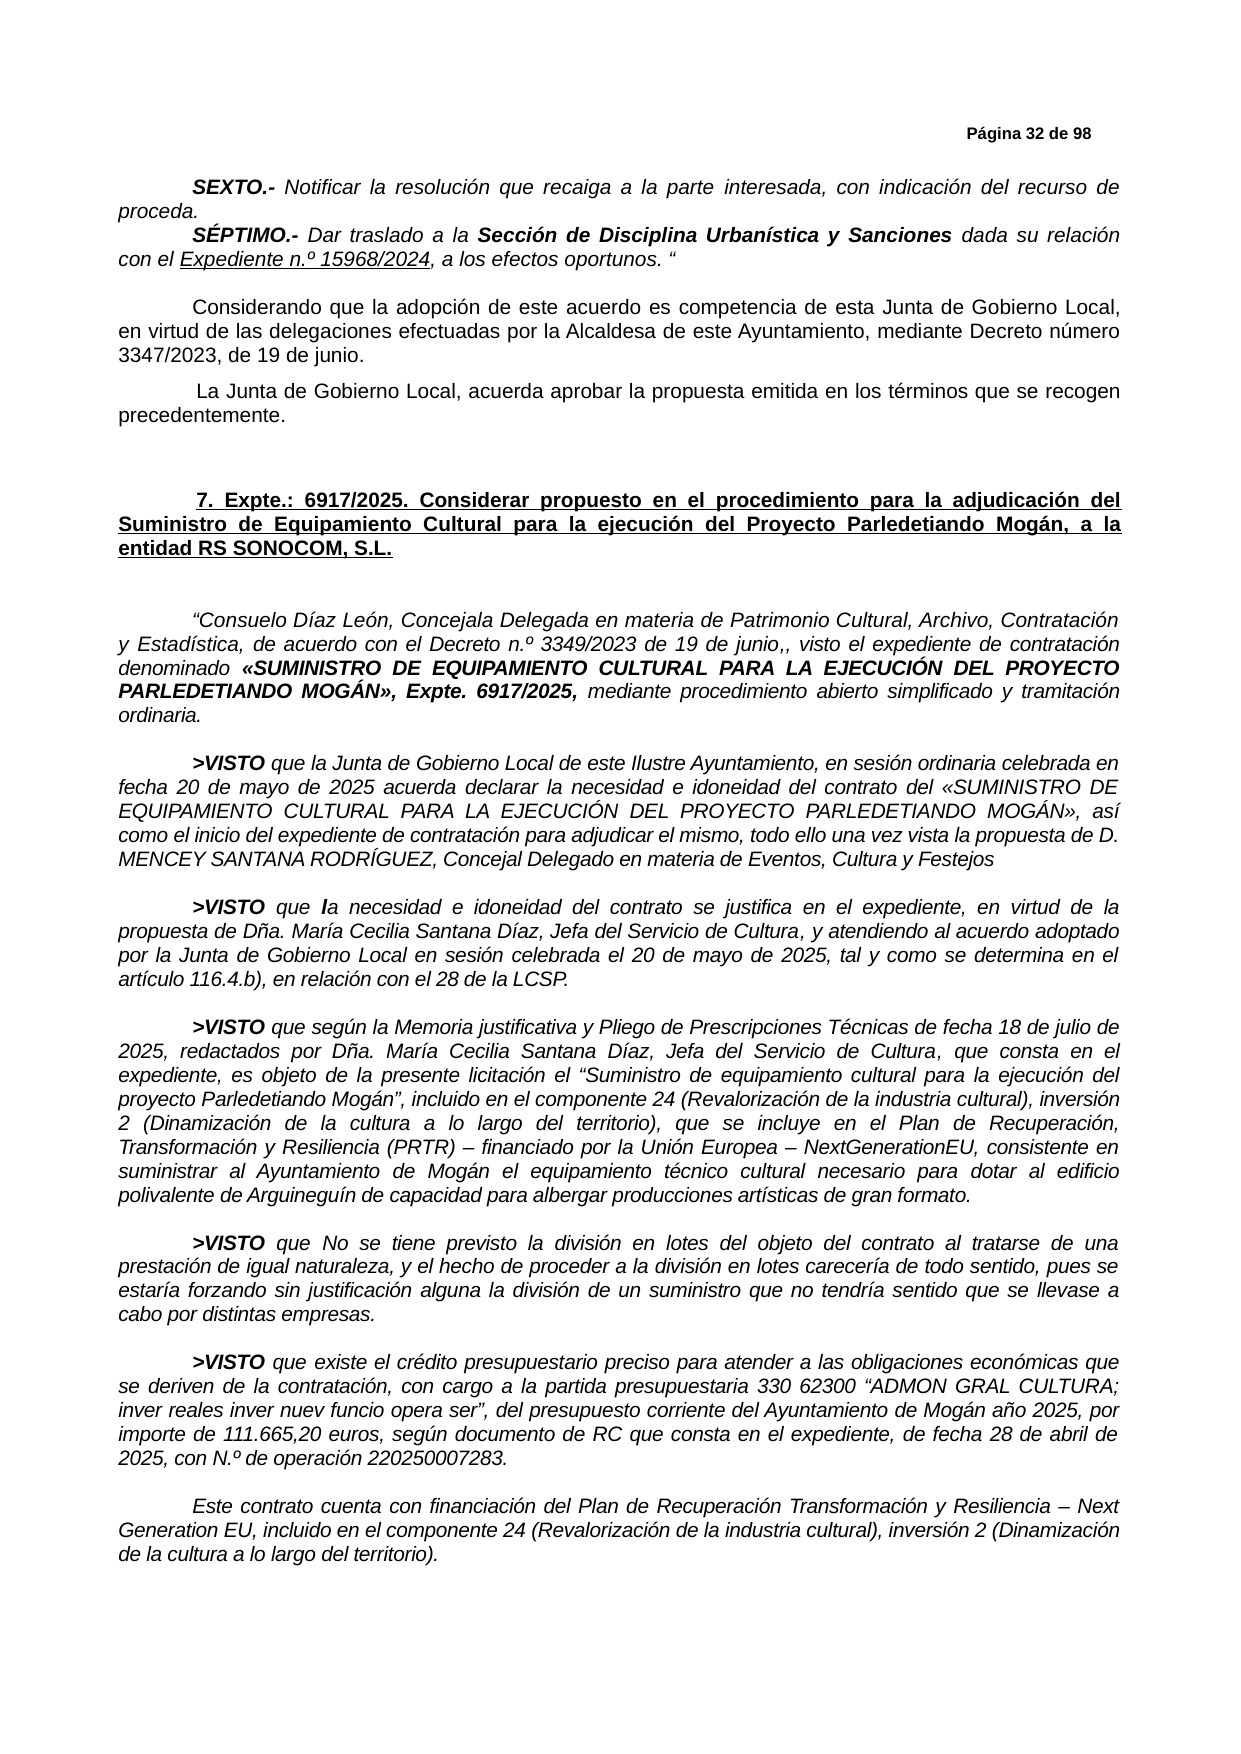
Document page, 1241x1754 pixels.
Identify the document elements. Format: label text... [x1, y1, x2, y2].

text >VISTO que la Junta de Gobierno Local de este Ilustre Ayuntamiento, en sesión ordinaria celebrada en fecha 20 de mayo de 2025 acuerda declarar la necesidad e idoneidad del contrato del «SUMINISTRO DE EQUIPAMIENTO CULTURAL PARA LA EJECUCIÓN DEL PROYECTO PARLEDETIANDO MOGÁN», así como el inicio del expediente de contratación para adjudicar el mismo, todo ello una vez vista la propuesta de D. MENCEY SANTANA RODRÍGUEZ, Concejal Delegado en materia de Eventos, Cultura y Festejos [118, 751, 1122, 871]
text >VISTO que existe el crédito presupuestario preciso para atender a las obligaciones económicas que se deriven de la contratación, con cargo a la partida presupuestaria 330 62300 “ADMON GRAL CULTURA; inver reales inver nuev funcio opera ser”, del presupuesto corriente del Ayuntamiento de Mogán año 2025, por importe de 111.665,20 euros, según documento de RC que consta en el expediente, de fecha 28 de abril de 2025, con N.º de operación 220250007283. [118, 1350, 1122, 1470]
text SEXTO.- Notificar la resolución que recaiga a la parte interesada, con indicación del recurso de proceda. [118, 175, 1122, 223]
text >VISTO que la necesidad e idoneidad del contrato se justifica en el expediente, en virtud de la propuesta de Dña. María Cecilia Santana Díaz, Jefa del Servicio de Cultura, y atendiendo al acuerdo adoptado por la Junta de Gobierno Local en sesión celebrada el 20 de mayo de 2025, tal y como se determina en el artículo 116.4.b), en relación con el 28 de la LCSP. [118, 895, 1122, 991]
text Considerando que la adopción de este acuerdo es competencia de esta Junta de Gobierno Local, en virtud de las delegaciones efectuadas por la Alcaldesa de este Ayuntamiento, mediante Decreto número 3347/2023, de 19 de junio. [118, 295, 1122, 367]
text “Consuelo Díaz León, Concejala Delegada en materia de Patrimonio Cultural, Archivo, Contratación y Estadística, de acuerdo con el Decreto n.º 3349/2023 de 19 de junio,, visto el expediente de contratación denominado «SUMINISTRO DE EQUIPAMIENTO CULTURAL PARA LA EJECUCIÓN DEL PROYECTO PARLEDETIANDO MOGÁN», Expte. 6917/2025, mediante procedimiento abierto simplificado y tramitación ordinaria. [118, 607, 1122, 727]
text SÉPTIMO.- Dar traslado a la Sección de Disciplina Urbanística y Sanciones dada su relación con el Expediente n.º 15968/2024, a los efectos oportunos. “ [118, 223, 1122, 271]
text >VISTO que según la Memoria justificativa y Pliego de Prescripciones Técnicas de fecha 18 de julio de 2025, redactados por Dña. María Cecilia Santana Díaz, Jefa del Servicio de Cultura, que consta en el expediente, es objeto de la presente licitación el “Suministro de equipamiento cultural para la ejecución del proyecto Parledetiando Mogán”, incluido en el componente 24 (Revalorización de la industria cultural), inversión 2 (Dinamización de la cultura a lo largo del territorio), que se incluye en el Plan de Recuperación, Transformación y Resiliencia (PRTR) – financiado por la Unión Europea – NextGenerationEU, consistente en suministrar al Ayuntamiento de Mogán el equipamiento técnico cultural necesario para dotar al edificio polivalente de Arguineguín de capacidad para albergar producciones artísticas de gran formato. [118, 1015, 1122, 1206]
text 7. Expte.: 6917/2025. Considerar propuesto en el procedimiento para la adjudicación del Suministro de Equipamiento Cultural para la ejecución del Proyecto Parledetiando Mogán, a la [118, 488, 1122, 533]
text >VISTO que No se tiene previsto la división en lotes del objeto del contrato al tratarse de una prestación de igual naturaleza, y el hecho de proceder a la división en lotes carecería de todo sentido, pues se estaría forzando sin justificación alguna la división de un suministro que no tendría sentido que se llevase a cabo por distintas empresas. [118, 1230, 1122, 1326]
text entidad RS SONOCOM, S.L. [118, 534, 1122, 559]
text La Junta de Gobierno Local, acuerda aprobar la propuesta emitida en los términos que se recogen precedentemente. [118, 379, 1122, 427]
text Este contrato cuenta con financiación del Plan de Recuperación Transformación y Resiliencia – Next Generation EU, incluido en el componente 24 (Revalorización de la industria cultural), inversión 2 (Dinamización de la cultura a lo largo del territorio). [118, 1494, 1122, 1566]
